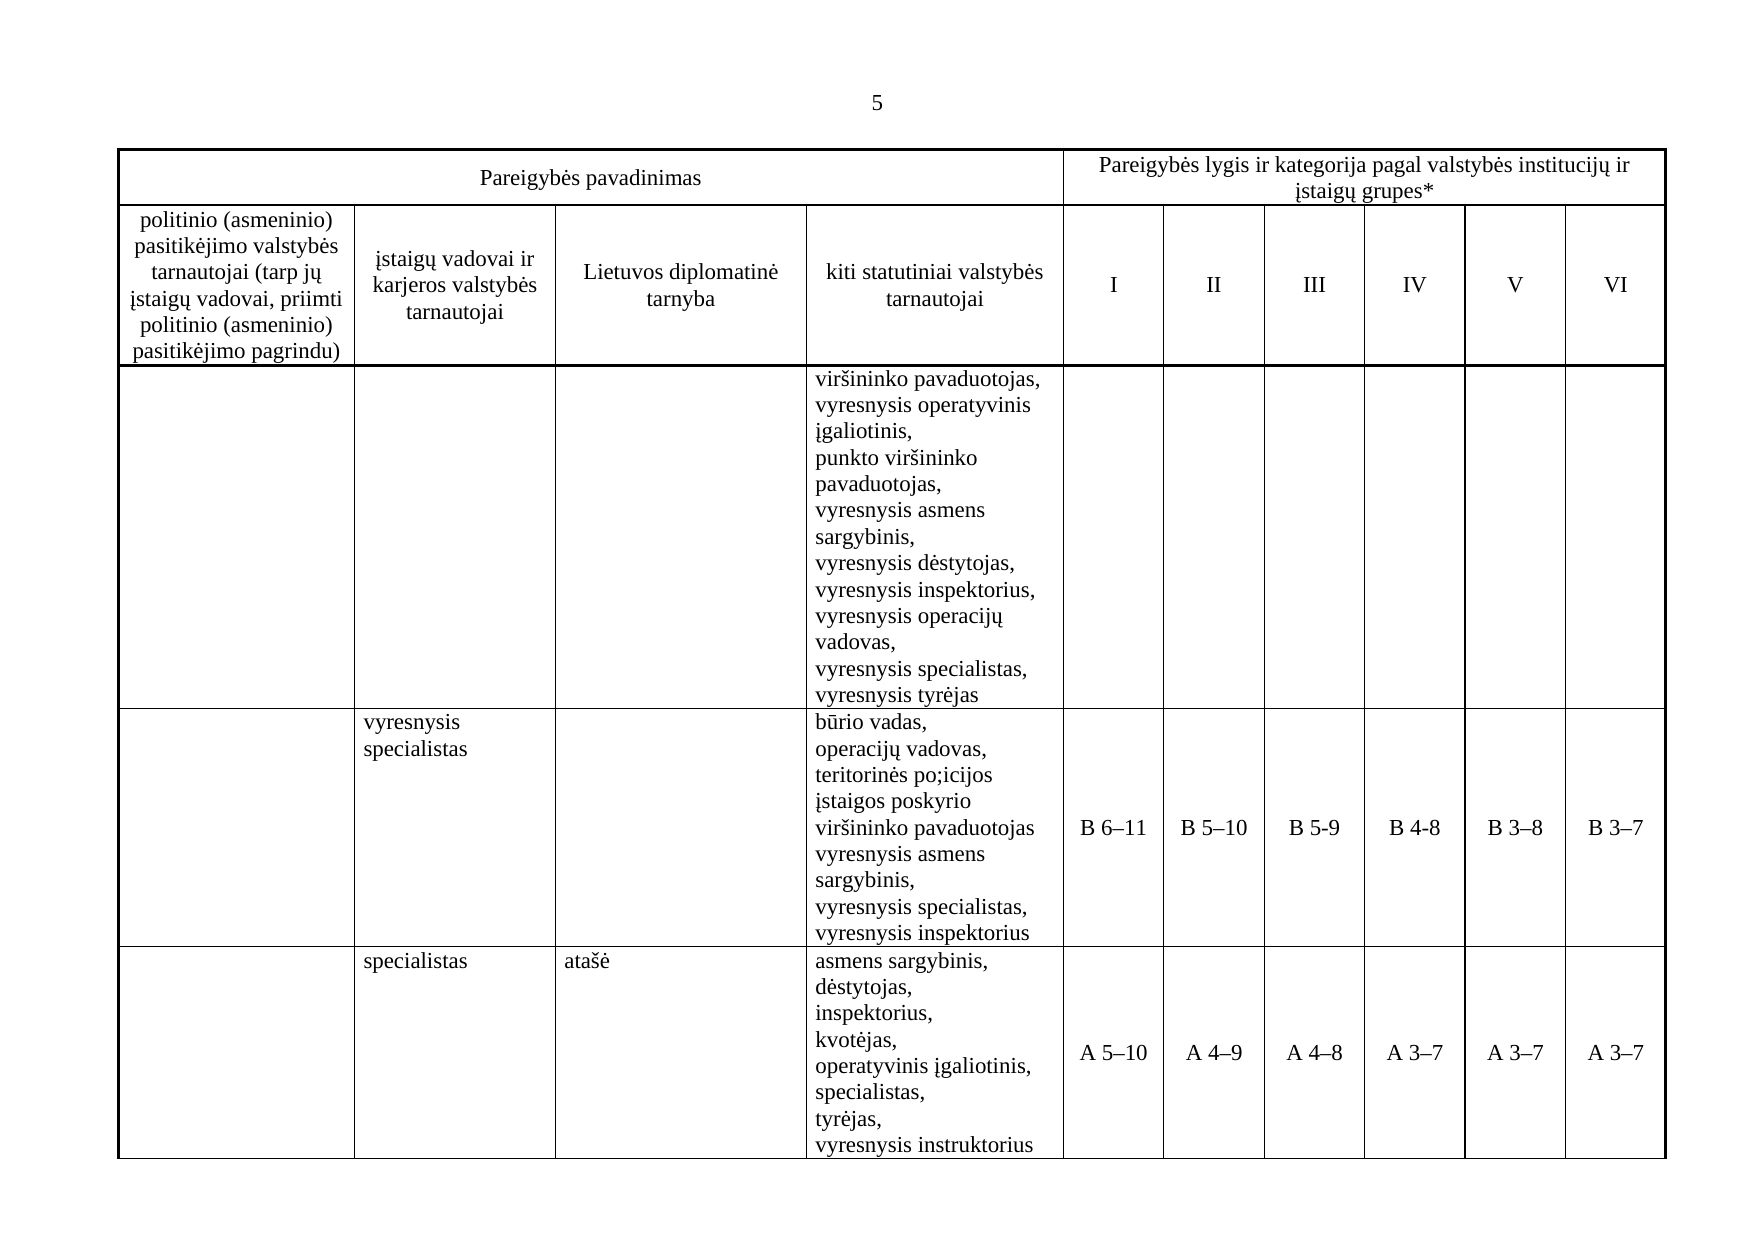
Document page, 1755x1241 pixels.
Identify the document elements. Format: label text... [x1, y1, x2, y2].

table_cell [120, 709, 354, 946]
table_cell atašė [556, 947, 806, 1157]
table_cell [120, 367, 354, 707]
table_cell A 3–7 [1566, 947, 1664, 1157]
table_cell V [1466, 206, 1565, 364]
table_cell I [1064, 206, 1163, 364]
table_cell Lietuvos diplomatinė tarnyba [556, 206, 806, 364]
table_cell [1064, 367, 1163, 707]
table_cell VI [1566, 206, 1664, 364]
table_cell IV [1365, 206, 1464, 364]
table_cell B 3–8 [1466, 709, 1565, 946]
table_cell B 5-9 [1265, 709, 1364, 946]
table_cell II [1164, 206, 1264, 364]
table_header Pareigybės pavadinimas [120, 151, 1063, 203]
table_cell [1365, 367, 1464, 707]
table_cell [120, 947, 354, 1157]
table_cell vyresnysis specialistas [355, 709, 555, 946]
table_cell [1265, 367, 1364, 707]
table_cell kiti statutiniai valstybės tarnautojai [807, 206, 1063, 364]
table_cell [1566, 367, 1664, 707]
table_cell B 5–10 [1164, 709, 1264, 946]
table_cell [556, 367, 806, 707]
table_cell [556, 709, 806, 946]
table_cell [355, 367, 555, 707]
table_cell įstaigų vadovai ir karjeros valstybės tarnautojai [355, 206, 555, 364]
table_cell A 4–9 [1164, 947, 1264, 1157]
table_cell [1164, 367, 1264, 707]
table_cell B 3–7 [1566, 709, 1664, 946]
table_cell A 3–7 [1365, 947, 1464, 1157]
table_cell politinio (asmeninio) pasitikėjimo valstybės tarnautojai (tarp jų įstaigų vadovai, priimti politinio (asmeninio) pasitikėjimo pagrindu) [120, 206, 354, 364]
table_cell A 5–10 [1064, 947, 1163, 1157]
table_cell B 4-8 [1365, 709, 1464, 946]
table_cell viršininko pavaduotojas, vyresnysis operatyvinis įgaliotinis, punkto viršininko pavaduotojas, vyresnysis asmens sargybinis, vyresnysis dėstytojas, vyresnysis inspektorius, vyresnysis operacijų vadovas, vyresnysis specialistas, vyresnysis tyrėjas [807, 367, 1063, 707]
table_cell [1466, 367, 1565, 707]
table_cell A 4–8 [1265, 947, 1364, 1157]
table_cell A 3–7 [1466, 947, 1565, 1157]
table_cell asmens sargybinis, dėstytojas, inspektorius, kvotėjas, operatyvinis įgaliotinis, specialistas, tyrėjas, vyresnysis instruktorius [807, 947, 1063, 1157]
table_cell III [1265, 206, 1364, 364]
table_cell B 6–11 [1064, 709, 1163, 946]
table_cell būrio vadas, operacijų vadovas, teritorinės po;icijos įstaigos poskyrio viršininko pavaduotojas vyresnysis asmens sargybinis, vyresnysis specialistas, vyresnysis inspektorius [807, 709, 1063, 946]
table_header Pareigybės lygis ir kategorija pagal valstybės institucijų ir įstaigų grupes* [1064, 151, 1664, 203]
table_cell specialistas [355, 947, 555, 1157]
